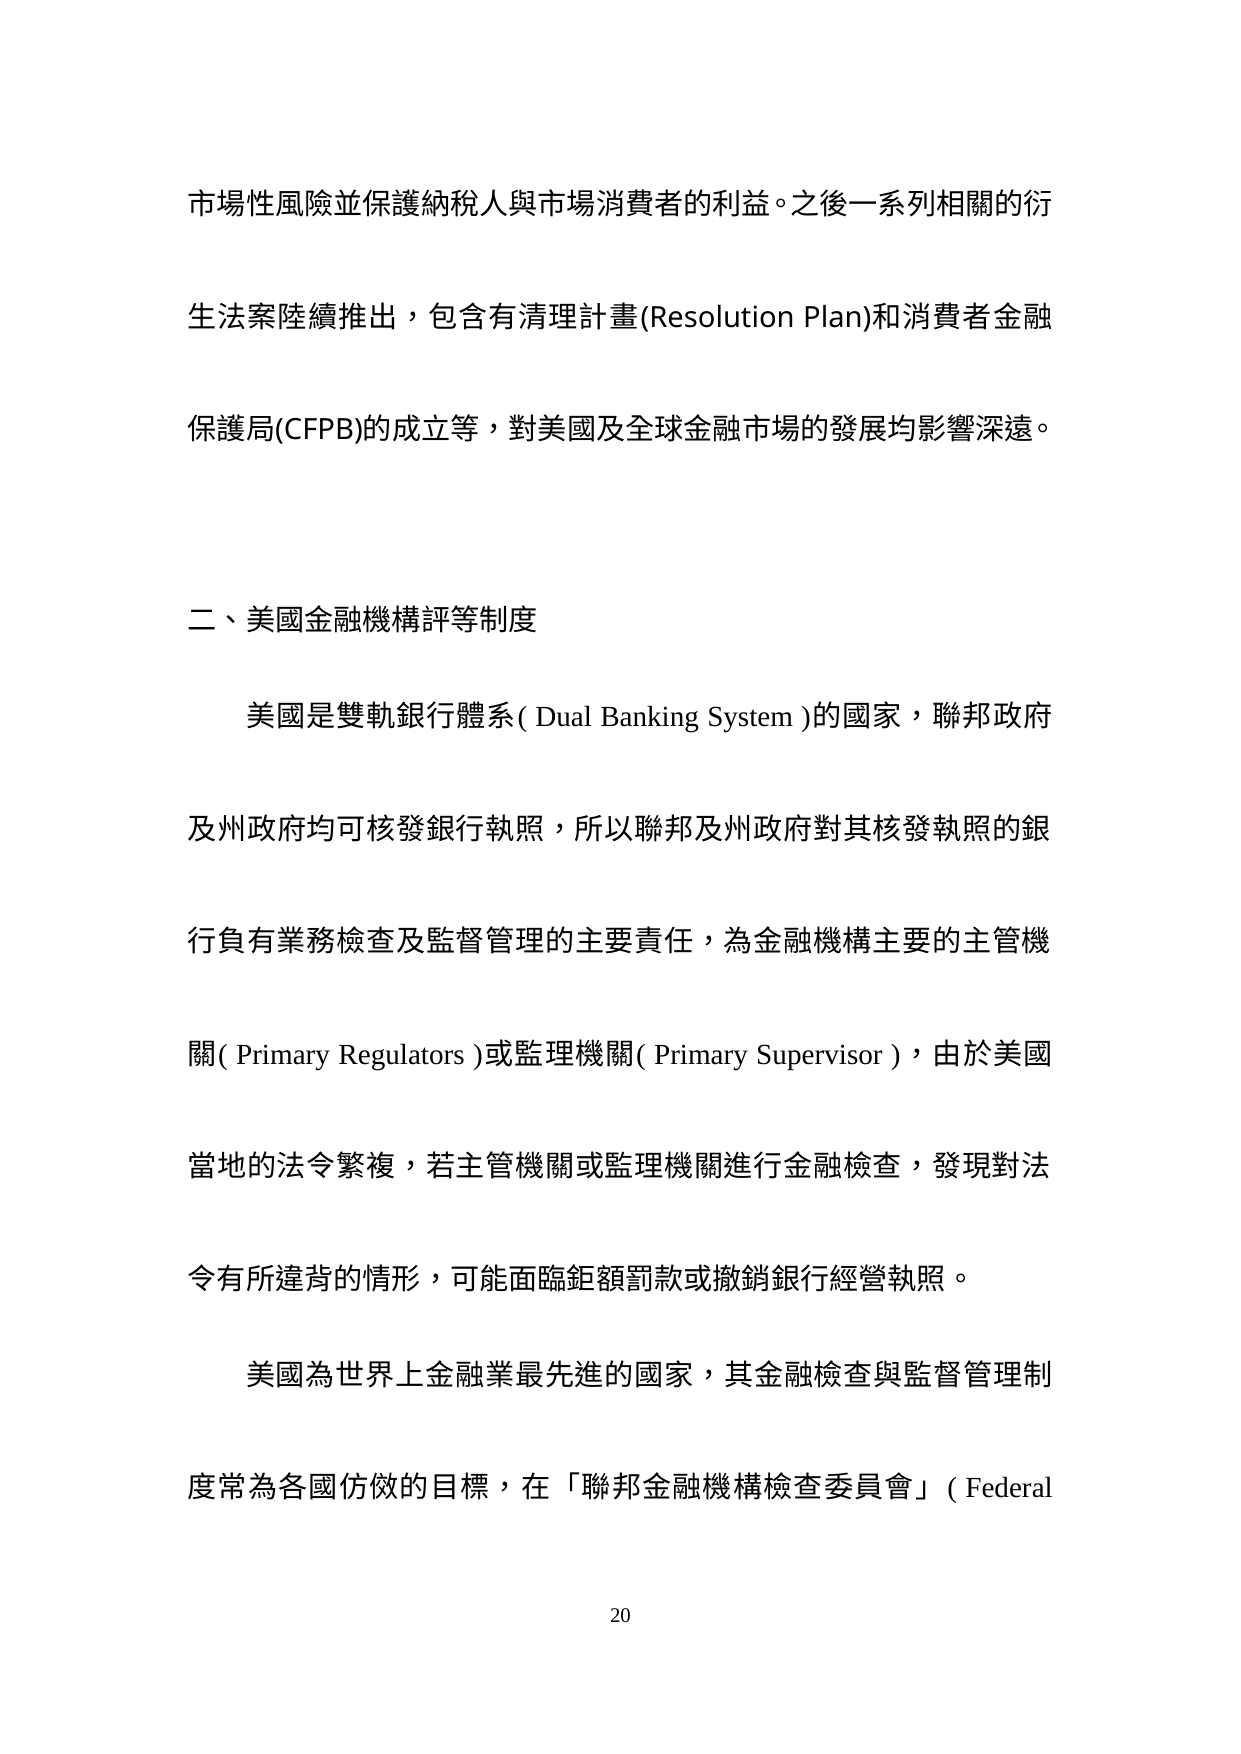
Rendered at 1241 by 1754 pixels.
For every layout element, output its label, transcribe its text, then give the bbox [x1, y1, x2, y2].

text 二、美國金融機構評等制度 [187, 580, 1053, 655]
text 美國是雙軌銀行體系( Dual Banking System )的國家，聯邦政府及州政府均可核發銀行執照，所以聯邦及州政府對其核發執照的銀行負有業務檢查及監督管理的主要責任，為金融機構主要的主管機關( Primary Regulators )或監理機關( Primary Supervisor )，由於美國當地的法令繁複，若主管機關或監理機關進行金融檢查，發現對法令有所違背的情形，可能面臨鉅額罰款或撤銷銀行經營執照。 [187, 677, 1053, 1314]
text 美國為世界上金融業最先進的國家，其金融檢查與監督管理制度常為各國仿傚的目標，在「聯邦金融機構檢查委員會」( Federal [187, 1335, 1053, 1523]
text 美國為避免2008金融市場的失控並進行金融監管的改革，在2010年7月由美國政府歐巴馬總統簽署了<Dodd-Frank Act>法案(多德—弗蘭克華爾街改革和消費者保護法)，乃是近年來規模最大的金融改革，主要目的是為促進美國金融市場的穩定及防範出現市場性風險並保護納稅人與市場消費者的利益。之後一系列相關的衍生法案陸續推出，包含有清理計畫(Resolution Plan)和消費者金融保護局(CFPB)的成立等，對美國及全球金融市場的發展均影響深遠。 [187, 164, 1053, 464]
